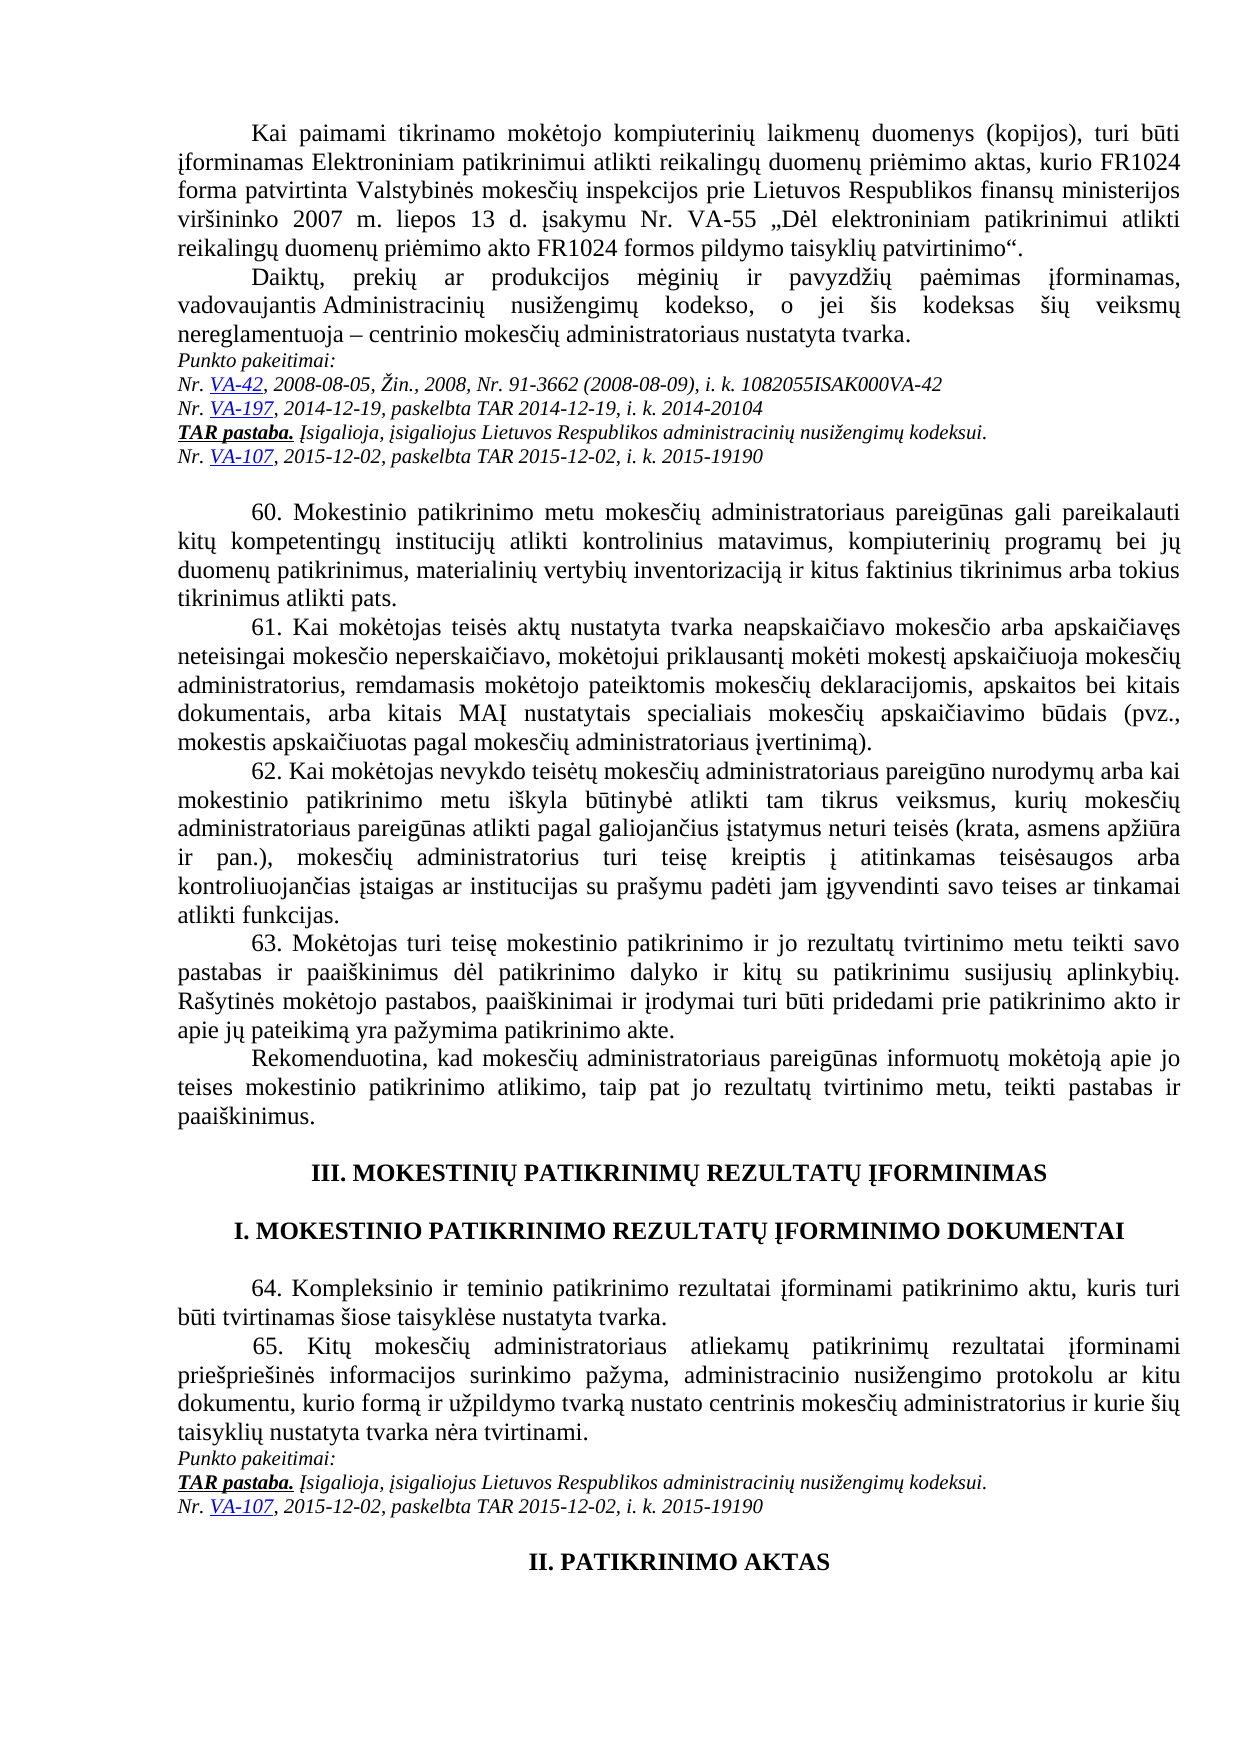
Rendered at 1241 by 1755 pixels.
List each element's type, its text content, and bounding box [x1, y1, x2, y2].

text 62. Kai mokėtojas nevykdo teisėtų mokesčių administratoriaus pareigūno nurodymų arba kai mokestinio patikrinimo metu iškyla būtinybė atlikti tam tikrus veiksmus, kurių mokesčių administratoriaus pareigūnas atlikti pagal galiojančius įstatymus neturi teisės (krata, asmens apžiūra ir pan.), mokesčių administratorius turi teisę kreiptis į atitinkamas teisėsaugos arba kontroliuojančias įstaigas ar institucijas su prašymu padėti jam įgyvendinti savo teises ar tinkamai atlikti funkcijas. [177, 756, 1181, 928]
text Nr. VA-107, 2015-12-02, paskelbta TAR 2015-12-02, i. k. 2015-19190 [177, 444, 1181, 468]
text II. PATIKRINIMO AKTAS [177, 1547, 1181, 1576]
text TAR pastaba. Įsigalioja, įsigaliojus Lietuvos Respublikos administracinių nusižengimų kodeksui. [177, 420, 1181, 444]
text Rekomenduotina, kad mokesčių administratoriaus pareigūnas informuotų mokėtoją apie jo teises mokestinio patikrinimo atlikimo, taip pat jo rezultatų tvirtinimo metu, teikti pastabas ir paaiškinimus. [177, 1043, 1181, 1130]
text Punkto pakeitimai: [177, 348, 1181, 372]
text 60. Mokestinio patikrinimo metu mokesčių administratoriaus pareigūnas gali pareikalauti kitų kompetentingų institucijų atlikti kontrolinius matavimus, kompiuterinių programų bei jų duomenų patikrinimus, materialinių vertybių inventorizaciją ir kitus faktinius tikrinimus arba tokius tikrinimus atlikti pats. [177, 497, 1181, 612]
text Kai paimami tikrinamo mokėtojo kompiuterinių laikmenų duomenys (kopijos), turi būti įforminamas Elektroniniam patikrinimui atlikti reikalingų duomenų priėmimo aktas, kurio FR1024 forma patvirtinta Valstybinės mokesčių inspekcijos prie Lietuvos Respublikos finansų ministerijos viršininko 2007 m. liepos 13 d. įsakymu Nr. VA-55 „Dėl elektroniniam patikrinimui atlikti reikalingų duomenų priėmimo akto FR1024 formos pildymo taisyklių patvirtinimo“. [177, 118, 1181, 262]
text 63. Mokėtojas turi teisę mokestinio patikrinimo ir jo rezultatų tvirtinimo metu teikti savo pastabas ir paaiškinimus dėl patikrinimo dalyko ir kitų su patikrinimu susijusių aplinkybių. Rašytinės mokėtojo pastabos, paaiškinimai ir įrodymai turi būti pridedami prie patikrinimo akto ir apie jų pateikimą yra pažymima patikrinimo akte. [177, 928, 1181, 1043]
text 65. Kitų mokesčių administratoriaus atliekamų patikrinimų rezultatai įforminami priešpriešinės informacijos surinkimo pažyma, administracinio nusižengimo protokolu ar kitu dokumentu, kurio formą ir užpildymo tvarką nustato centrinis mokesčių administratorius ir kurie šių taisyklių nustatyta tvarka nėra tvirtinami. [177, 1331, 1181, 1446]
text Nr. VA-42, 2008-08-05, Žin., 2008, Nr. 91-3662 (2008-08-09), i. k. 1082055ISAK000VA-42 [177, 372, 1181, 396]
text I. MOKESTINIO PATIKRINIMO REZULTATŲ ĮFORMINIMO DOKUMENTAI [177, 1216, 1181, 1245]
text Daiktų, prekių ar produkcijos mėginių ir pavyzdžių paėmimas įforminamas, vadovaujantis Administracinių nusižengimų kodekso, o jei šis kodeksas šių veiksmų nereglamentuoja – centrinio mokesčių administratoriaus nustatyta tvarka. [177, 262, 1181, 348]
text Nr. VA-107, 2015-12-02, paskelbta TAR 2015-12-02, i. k. 2015-19190 [177, 1494, 1181, 1518]
text Punkto pakeitimai: [177, 1446, 1181, 1470]
text 64. Kompleksinio ir teminio patikrinimo rezultatai įforminami patikrinimo aktu, kuris turi būti tvirtinamas šiose taisyklėse nustatyta tvarka. [177, 1273, 1181, 1331]
text TAR pastaba. Įsigalioja, įsigaliojus Lietuvos Respublikos administracinių nusižengimų kodeksui. [177, 1470, 1181, 1494]
text Nr. VA-197, 2014-12-19, paskelbta TAR 2014-12-19, i. k. 2014-20104 [177, 396, 1181, 420]
text III. MOKESTINIŲ PATIKRINIMŲ REZULTATŲ ĮFORMINIMAS [177, 1158, 1181, 1187]
text 61. Kai mokėtojas teisės aktų nustatyta tvarka neapskaičiavo mokesčio arba apskaičiavęs neteisingai mokesčio neperskaičiavo, mokėtojui priklausantį mokėti mokestį apskaičiuoja mokesčių administratorius, remdamasis mokėtojo pateiktomis mokesčių deklaracijomis, apskaitos bei kitais dokumentais, arba kitais MAĮ nustatytais specialiais mokesčių apskaičiavimo būdais (pvz., mokestis apskaičiuotas pagal mokesčių administratoriaus įvertinimą). [177, 612, 1181, 756]
